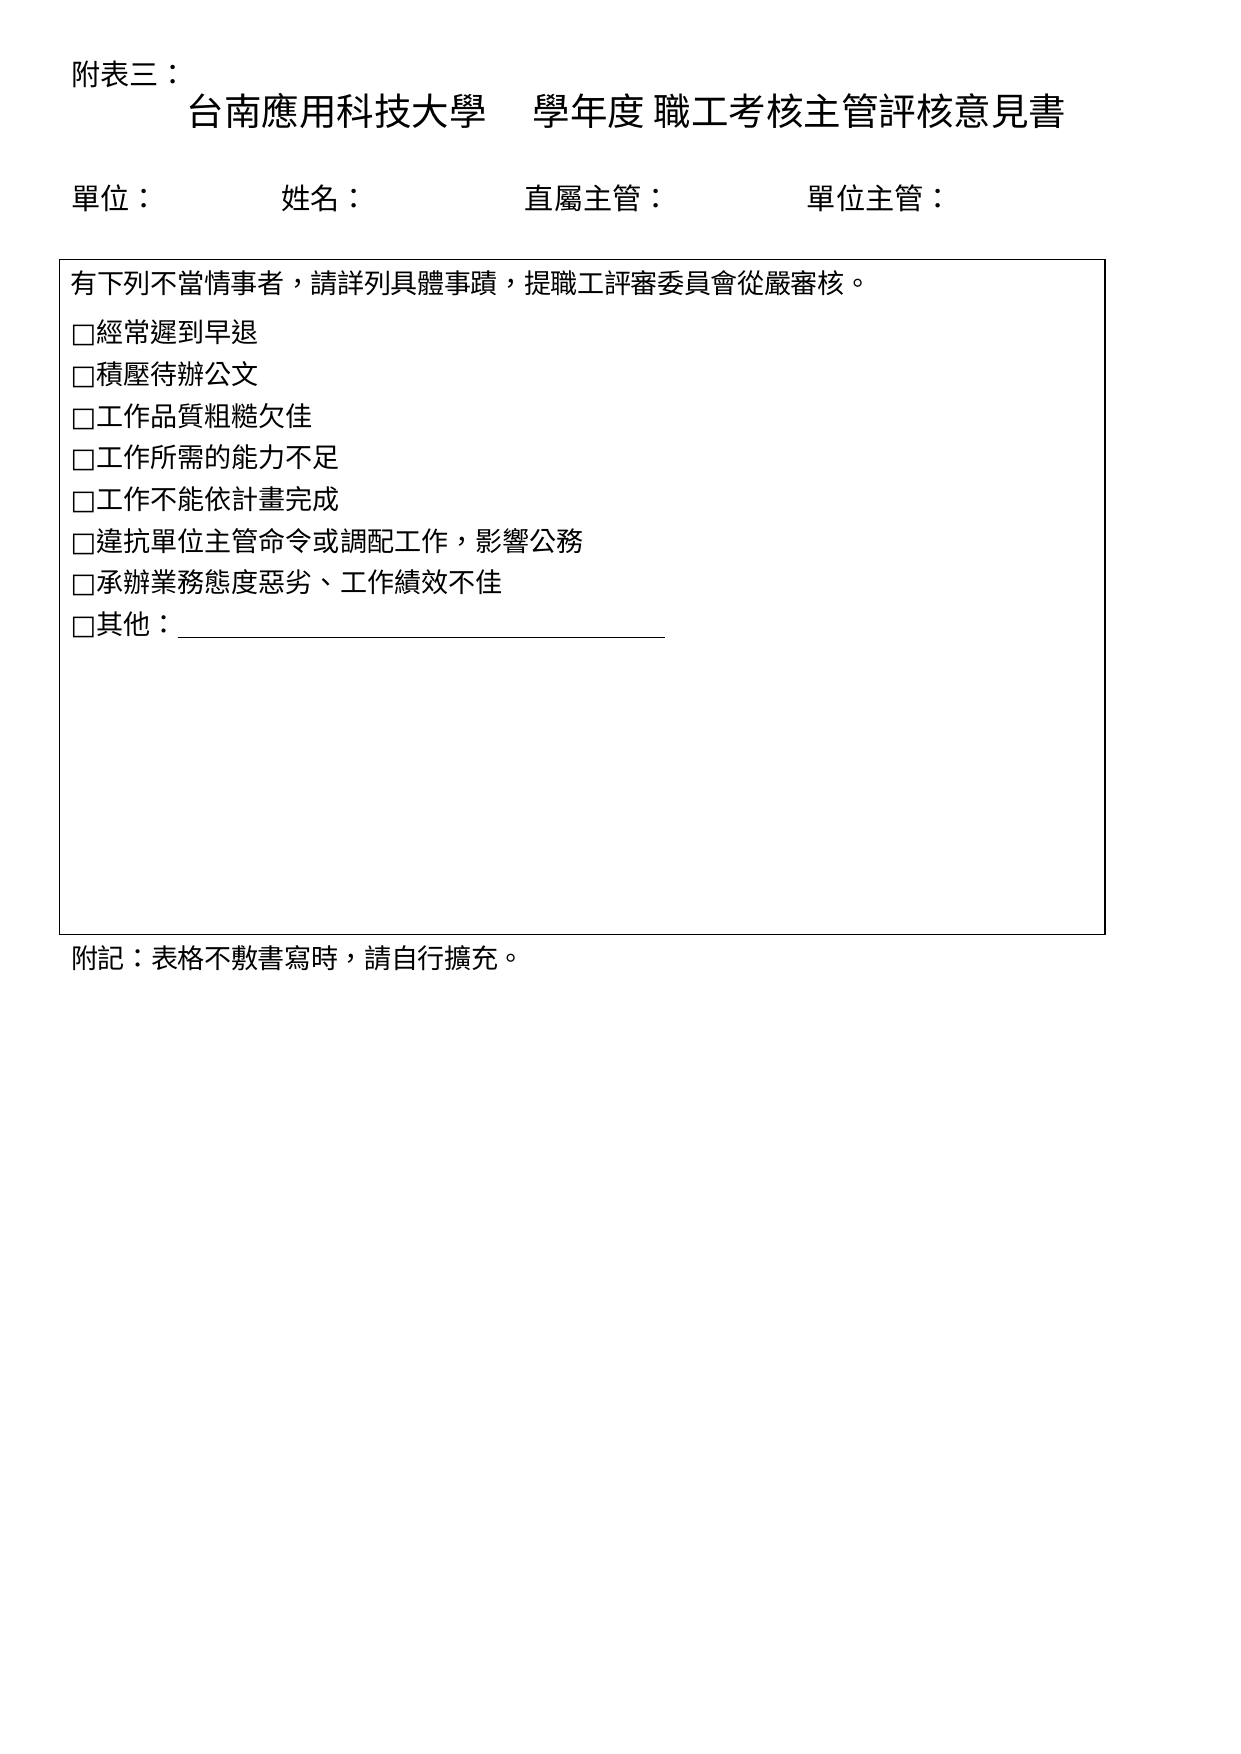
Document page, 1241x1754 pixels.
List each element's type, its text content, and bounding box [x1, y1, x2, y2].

text 附記：表格不敷書寫時，請自行擴充。 [71, 935, 1181, 977]
table_header 有下列不當情事者，請詳列具體事蹟，提職工評審委員會從嚴審核。 □經常遲到早退 □積壓待辦公文 □工作品質粗糙欠佳 □工作所需的能力不足 □工作不能依計畫完成 □違抗單位主管命令或調配工作，影響公務 □承辦業務態度惡劣、工作績效不佳 □其他： [60, 260, 1104, 934]
subtitle 附表三： [71, 59, 1181, 92]
text 單位： 姓名： 直屬主管： 單位主管： [71, 176, 1181, 217]
subtitle 台南應用科技大學 學年度 職工考核主管評核意見書 [71, 92, 1181, 134]
